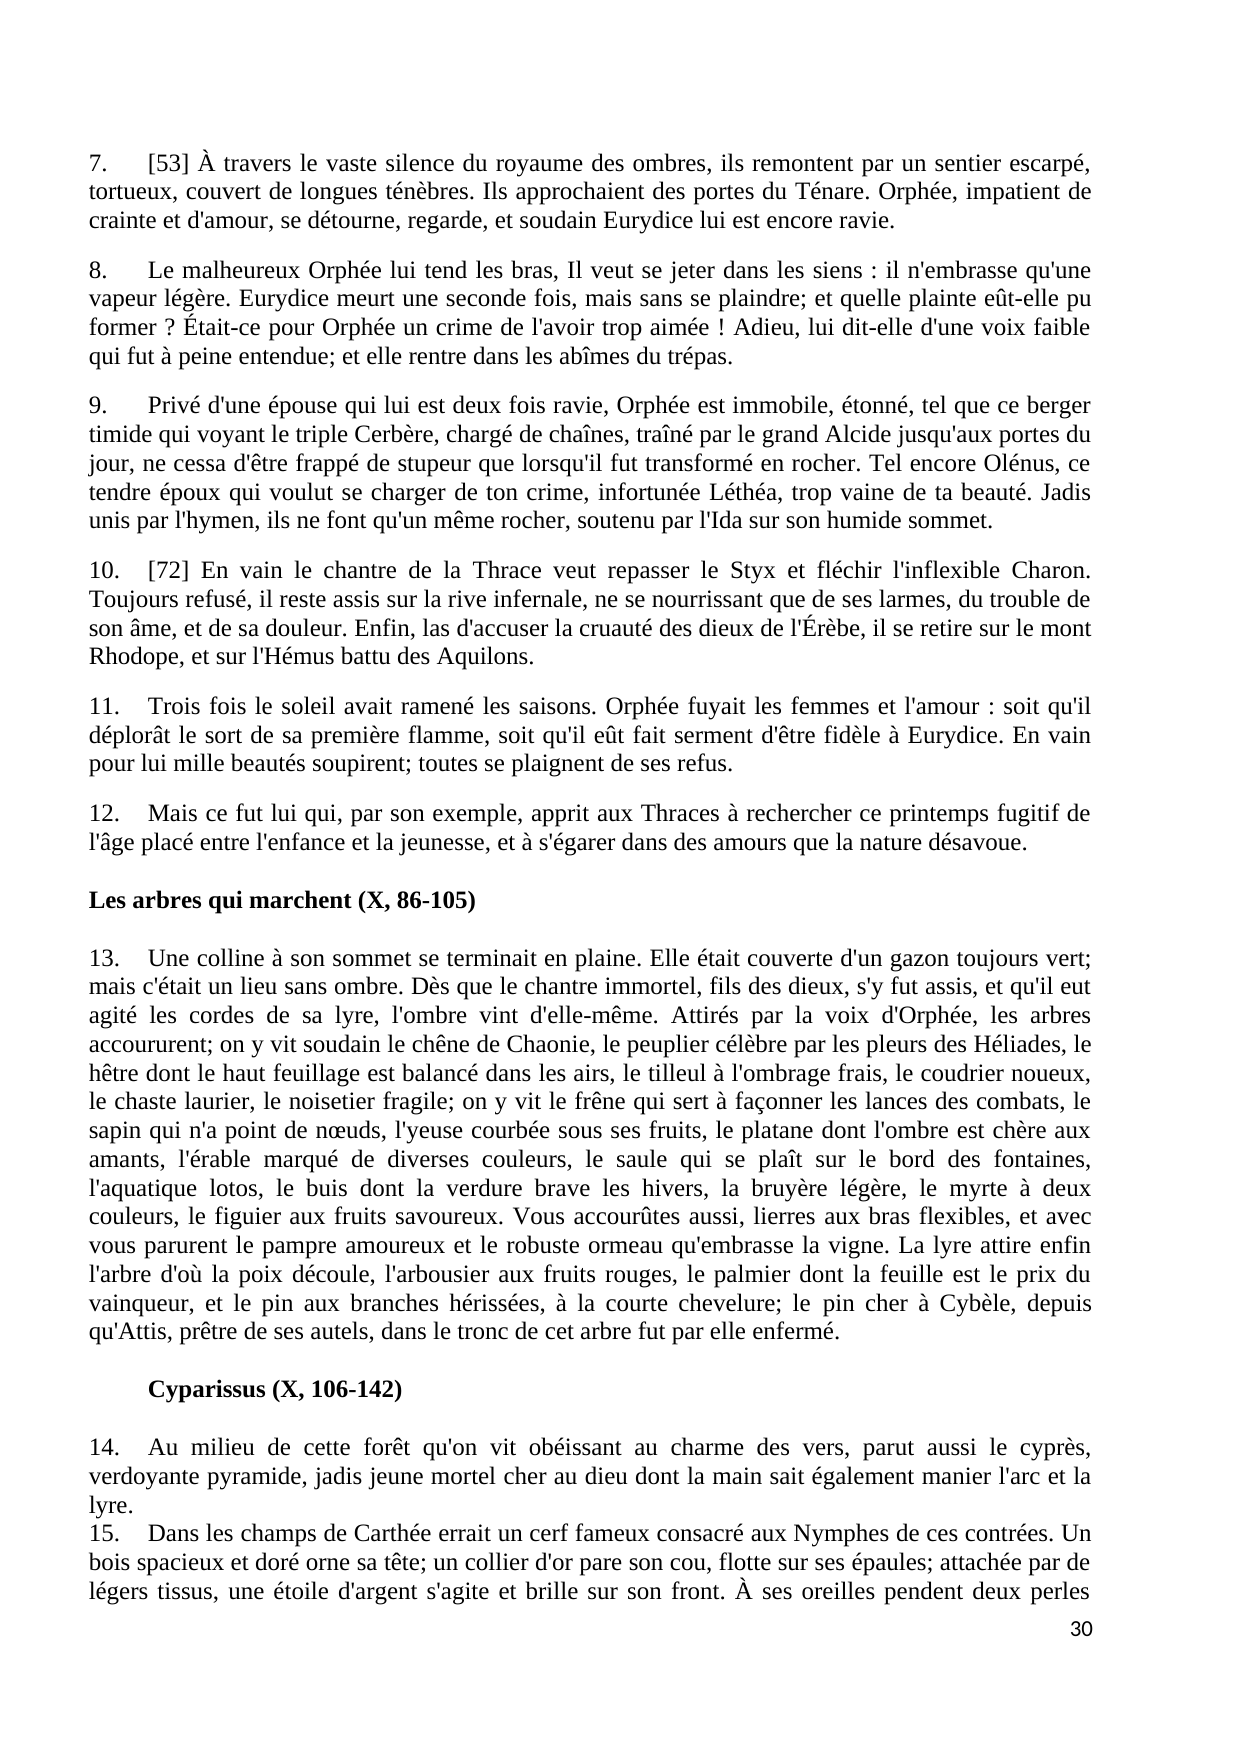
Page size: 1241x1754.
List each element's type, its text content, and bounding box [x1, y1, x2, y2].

list [53] À travers le vaste silence du royaume des ombres, ils remontent par un sentier escarpé, tortueux, couvert de longues ténèbres. Ils approchaient des portes du Ténare. Orphée, impatient de crainte et d'amour, se détourne, regarde, et soudain Eurydice lui est encore ravie. [88, 148, 1093, 234]
list Privé d'une épouse qui lui est deux fois ravie, Orphée est immobile, étonné, tel que ce berger timide qui voyant le triple Cerbère, chargé de chaînes, traîné par le grand Alcide jusqu'aux portes du jour, ne cessa d'être frappé de stupeur que lorsqu'il fut transformé en rocher. Tel encore Olénus, ce tendre époux qui voulut se charger de ton crime, infortunée Léthéa, trop vaine de ta beauté. Jadis unis par l'hymen, ils ne font qu'un même rocher, soutenu par l'Ida sur son humide sommet. [88, 391, 1093, 534]
list Le malheureux Orphée lui tend les bras, Il veut se jeter dans les siens : il n'embrasse qu'une vapeur légère. Eurydice meurt une seconde fois, mais sans se plaindre; et quelle plainte eût-elle pu former ? Était-ce pour Orphée un crime de l'avoir trop aimée ! Adieu, lui dit-elle d'une voix faible qui fut à peine entendue; et elle rentre dans les abîmes du trépas. [88, 255, 1093, 370]
list Mais ce fut lui qui, par son exemple, apprit aux Thraces à rechercher ce printemps fugitif de l'âge placé entre l'enfance et la jeunesse, et à s'égarer dans des amours que la nature désavoue. [88, 798, 1093, 856]
list Trois fois le soleil avait ramené les saisons. Orphée fuyait les femmes et l'amour : soit qu'il déplorât le sort de sa première flamme, soit qu'il eût fait serment d'être fidèle à Eurydice. En vain pour lui mille beautés soupirent; toutes se plaignent de ses refus. [88, 691, 1093, 777]
list Dans les champs de Carthée errait un cerf fameux consacré aux Nymphes de ces contrées. Un bois spacieux et doré orne sa tête; un collier d'or pare son cou, flotte sur ses épaules; attachée par de légers tissus, une étoile d'argent s'agite et brille sur son front. À ses oreilles pendent deux perles [88, 1518, 1093, 1605]
list Une colline à son sommet se terminait en plaine. Elle était couverte d'un gazon toujours vert; mais c'était un lieu sans ombre. Dès que le chantre immortel, fils des dieux, s'y fut assis, et qu'il eut agité les cordes de sa lyre, l'ombre vint d'elle-même. Attirés par la voix d'Orphée, les arbres accoururent; on y vit soudain le chêne de Chaonie, le peuplier célèbre par les pleurs des Héliades, le hêtre dont le haut feuillage est balancé dans les airs, le tilleul à l'ombrage frais, le coudrier noueux, le chaste laurier, le noisetier fragile; on y vit le frêne qui sert à façonner les lances des combats, le sapin qui n'a point de nœuds, l'yeuse courbée sous ses fruits, le platane dont l'ombre est chère aux amants, l'érable marqué de diverses couleurs, le saule qui se plaît sur le bord des fontaines, l'aquatique lotos, le buis dont la verdure brave les hivers, la bruyère légère, le myrte à deux couleurs, le figuier aux fruits savoureux. Vous accourûtes aussi, lierres aux bras flexibles, et avec vous parurent le pampre amoureux et le robuste ormeau qu'embrasse la vigne. La lyre attire enfin l'arbre d'où la poix découle, l'arbousier aux fruits rouges, le palmier dont la feuille est le prix du vainqueur, et le pin aux branches hérissées, à la courte chevelure; le pin cher à Cybèle, depuis qu'Attis, prêtre de ses autels, dans le tronc de cet arbre fut par elle enfermé. [88, 943, 1093, 1345]
list Au milieu de cette forêt qu'on vit obéissant au charme des vers, parut aussi le cyprès, verdoyante pyramide, jadis jeune mortel cher au dieu dont la main sait également manier l'arc et la lyre. [88, 1432, 1093, 1518]
text Cyparissus (X, 106-142) [148, 1374, 1093, 1403]
list [72] En vain le chantre de la Thrace veut repasser le Styx et fléchir l'inflexible Charon. Toujours refusé, il reste assis sur la rive infernale, ne se nourrissant que de ses larmes, du trouble de son âme, et de sa douleur. Enfin, las d'accuser la cruauté des dieux de l'Érèbe, il se retire sur le mont Rhodope, et sur l'Hémus battu des Aquilons. [88, 555, 1093, 670]
text Les arbres qui marchent (X, 86-105) [88, 885, 1093, 913]
